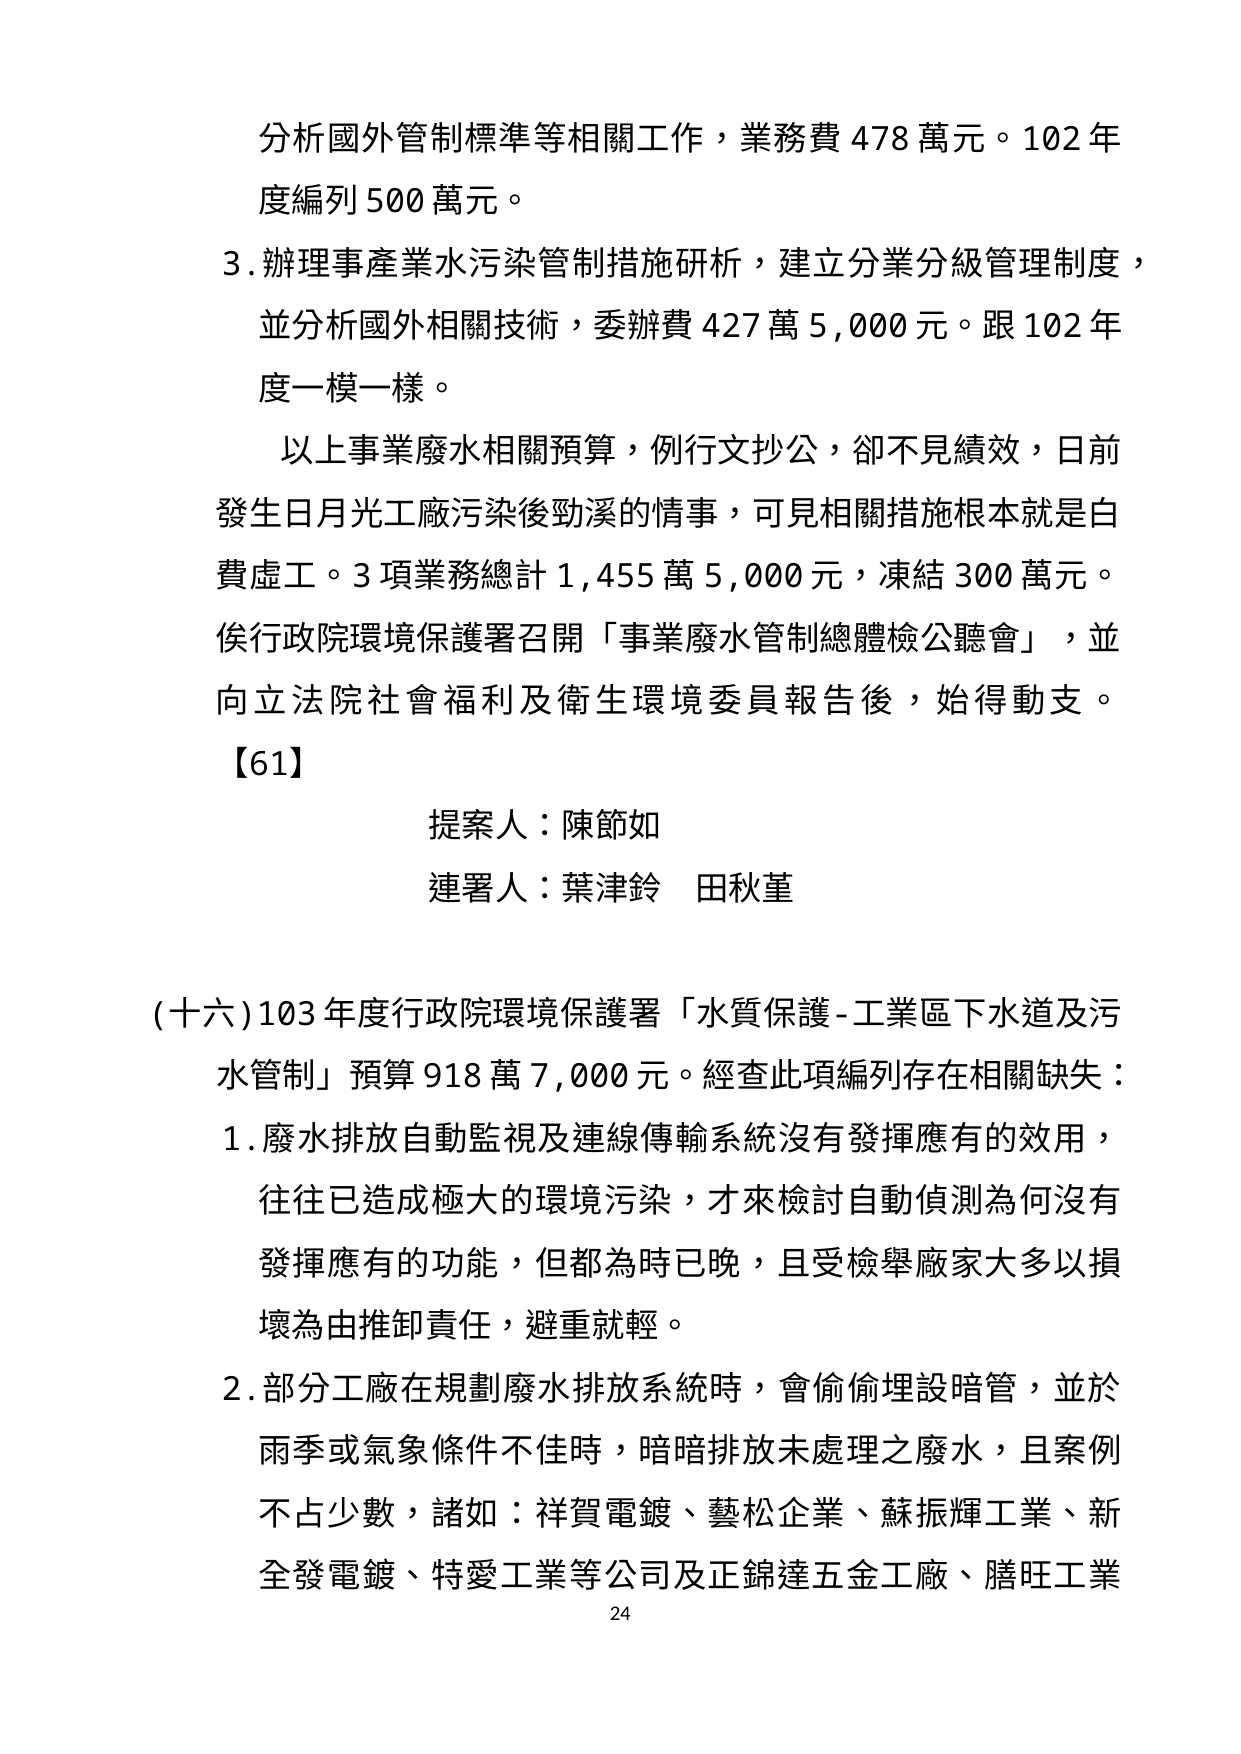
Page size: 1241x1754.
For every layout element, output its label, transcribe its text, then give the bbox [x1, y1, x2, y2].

text 連署人：葉津鈴 田秋堇 [118, 844, 1122, 907]
text 分析國外管制標準等相關工作，業務費478萬元。102年度編列500萬元。 [221, 94, 1122, 219]
text 提案人：陳節如 [118, 782, 1122, 844]
text 1.廢水排放自動監視及連線傳輸系統沒有發揮應有的效用，往往已造成極大的環境污染，才來檢討自動偵測為何沒有發揮應有的功能，但都為時已晚，且受檢舉廠家大多以損壞為由推卸責任，避重就輕。 [221, 1094, 1122, 1344]
text 3.辦理事產業水污染管制措施研析，建立分業分級管理制度，並分析國外相關技術，委辦費427萬5,000元。跟102年度一模一樣。 [221, 219, 1122, 407]
text 以上事業廢水相關預算，例行文抄公，卻不見績效，日前發生日月光工廠污染後勁溪的情事，可見相關措施根本就是白費虛工。3項業務總計1,455萬5,000元，凍結300萬元。俟行政院環境保護署召開「事業廢水管制總體檢公聽會」，並向立法院社會福利及衛生環境委員報告後，始得動支。【61】 [216, 407, 1122, 782]
text 2.部分工廠在規劃廢水排放系統時，會偷偷埋設暗管，並於雨季或氣象條件不佳時，暗暗排放未處理之廢水，且案例不占少數，諸如：祥賀電鍍、藝松企業、蘇振輝工業、新全發電鍍、特愛工業等公司及正錦達五金工廠、膳旺工業社，以及鎮啟耀金屬工業、青輪昌工業公司、翔通工業等，大都是污染案件爆發後，才被糾舉出廠家埋設暗管。 [221, 1344, 1122, 1594]
text (十六)103年度行政院環境保護署「水質保護-工業區下水道及污水管制」預算918萬7,000元。經查此項編列存在相關缺失： [148, 969, 1122, 1094]
